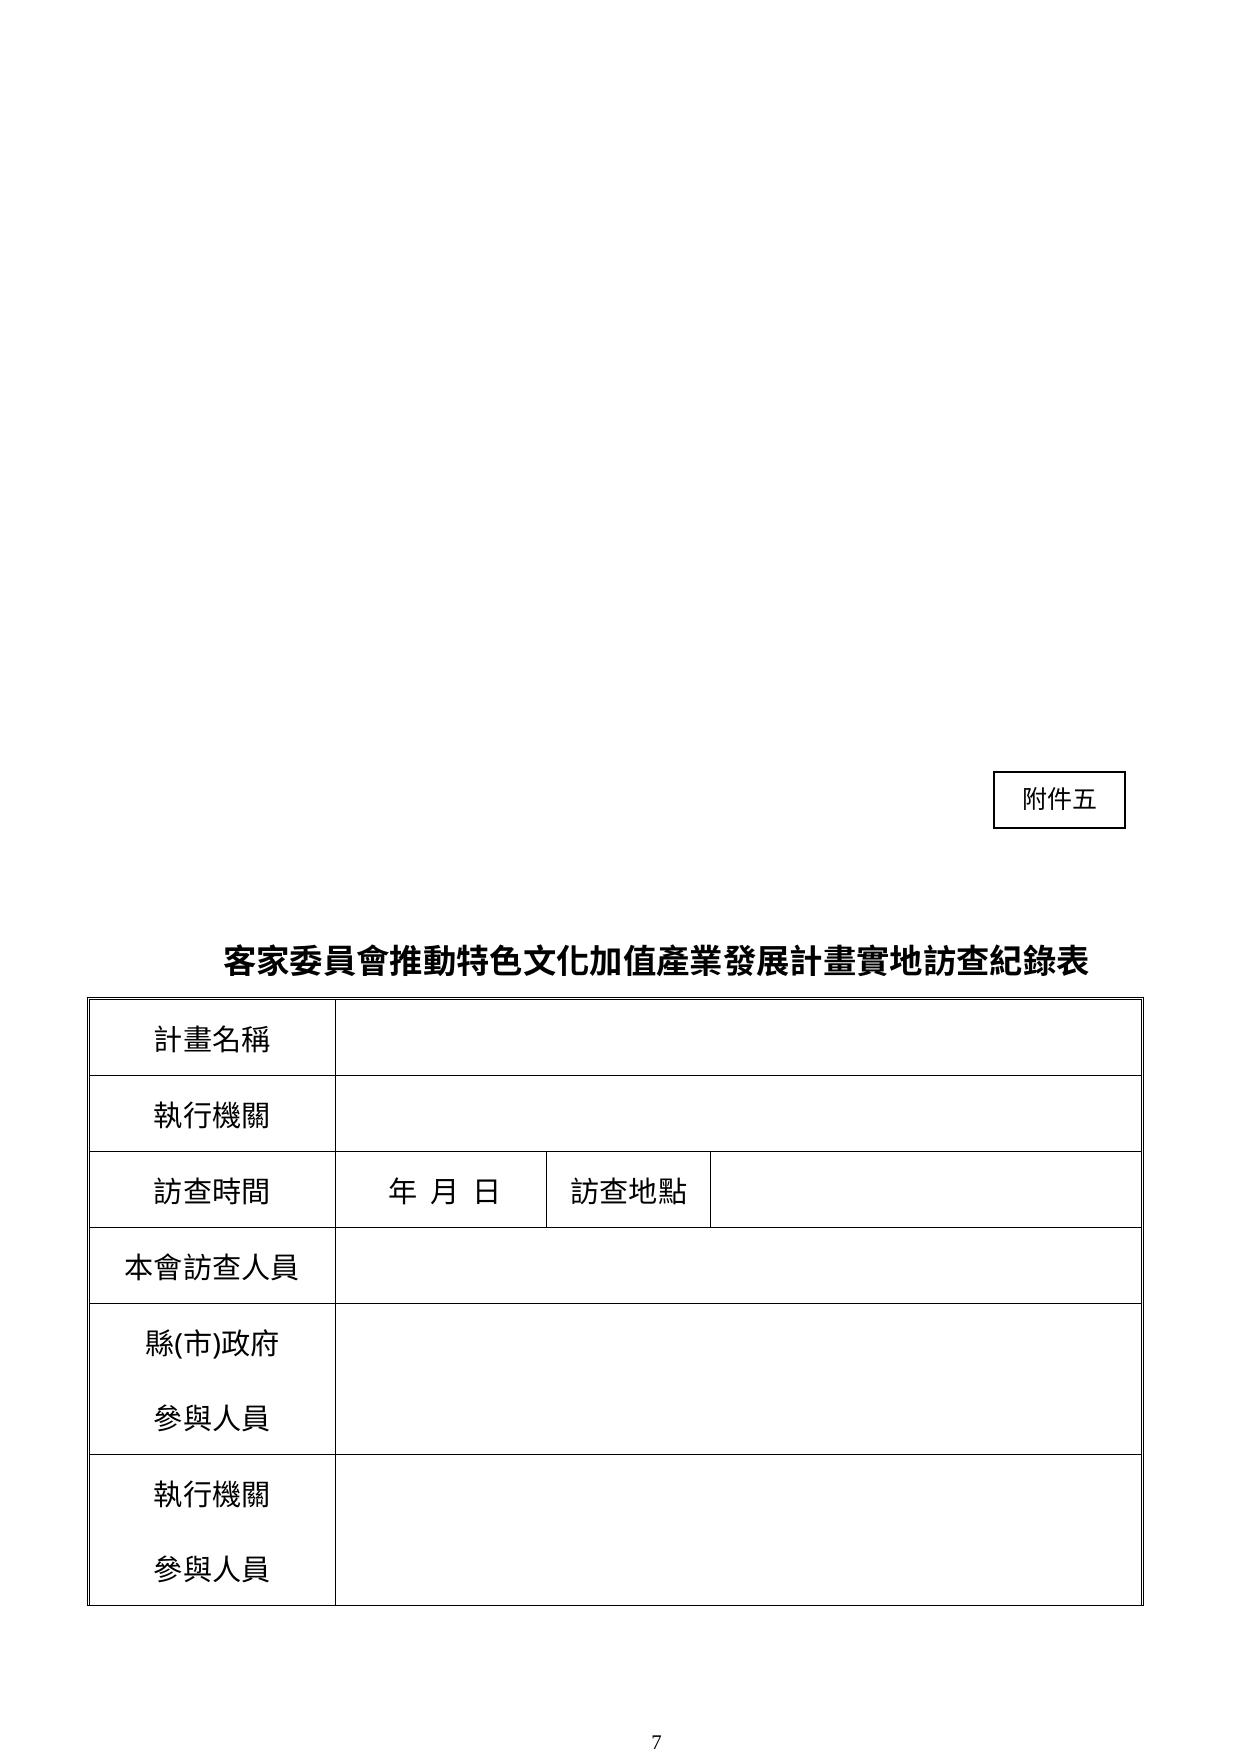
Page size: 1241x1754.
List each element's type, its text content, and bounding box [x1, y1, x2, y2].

table_cell 年 月 日 [336, 1152, 546, 1227]
table_cell 執行機關 參與人員 [90, 1455, 335, 1605]
table_cell [336, 1304, 1141, 1454]
table_cell [711, 1152, 1141, 1227]
table_header 計畫名稱 [90, 1000, 335, 1075]
table_cell 執行機關 [90, 1076, 335, 1151]
table_cell 訪查地點 [547, 1152, 710, 1227]
text 客家委員會推動特色文化加值產業發展計畫實地訪查紀錄表 [187, 922, 1125, 997]
table_cell [336, 1455, 1141, 1605]
text 附件五 [1009, 780, 1109, 816]
table_cell 本會訪查人員 [90, 1228, 335, 1303]
table_cell [336, 1228, 1141, 1303]
table_cell [336, 1076, 1141, 1151]
table_cell 訪查時間 [90, 1152, 335, 1227]
table_header [336, 1000, 1141, 1075]
table_cell 縣(市)政府 參與人員 [90, 1304, 335, 1454]
